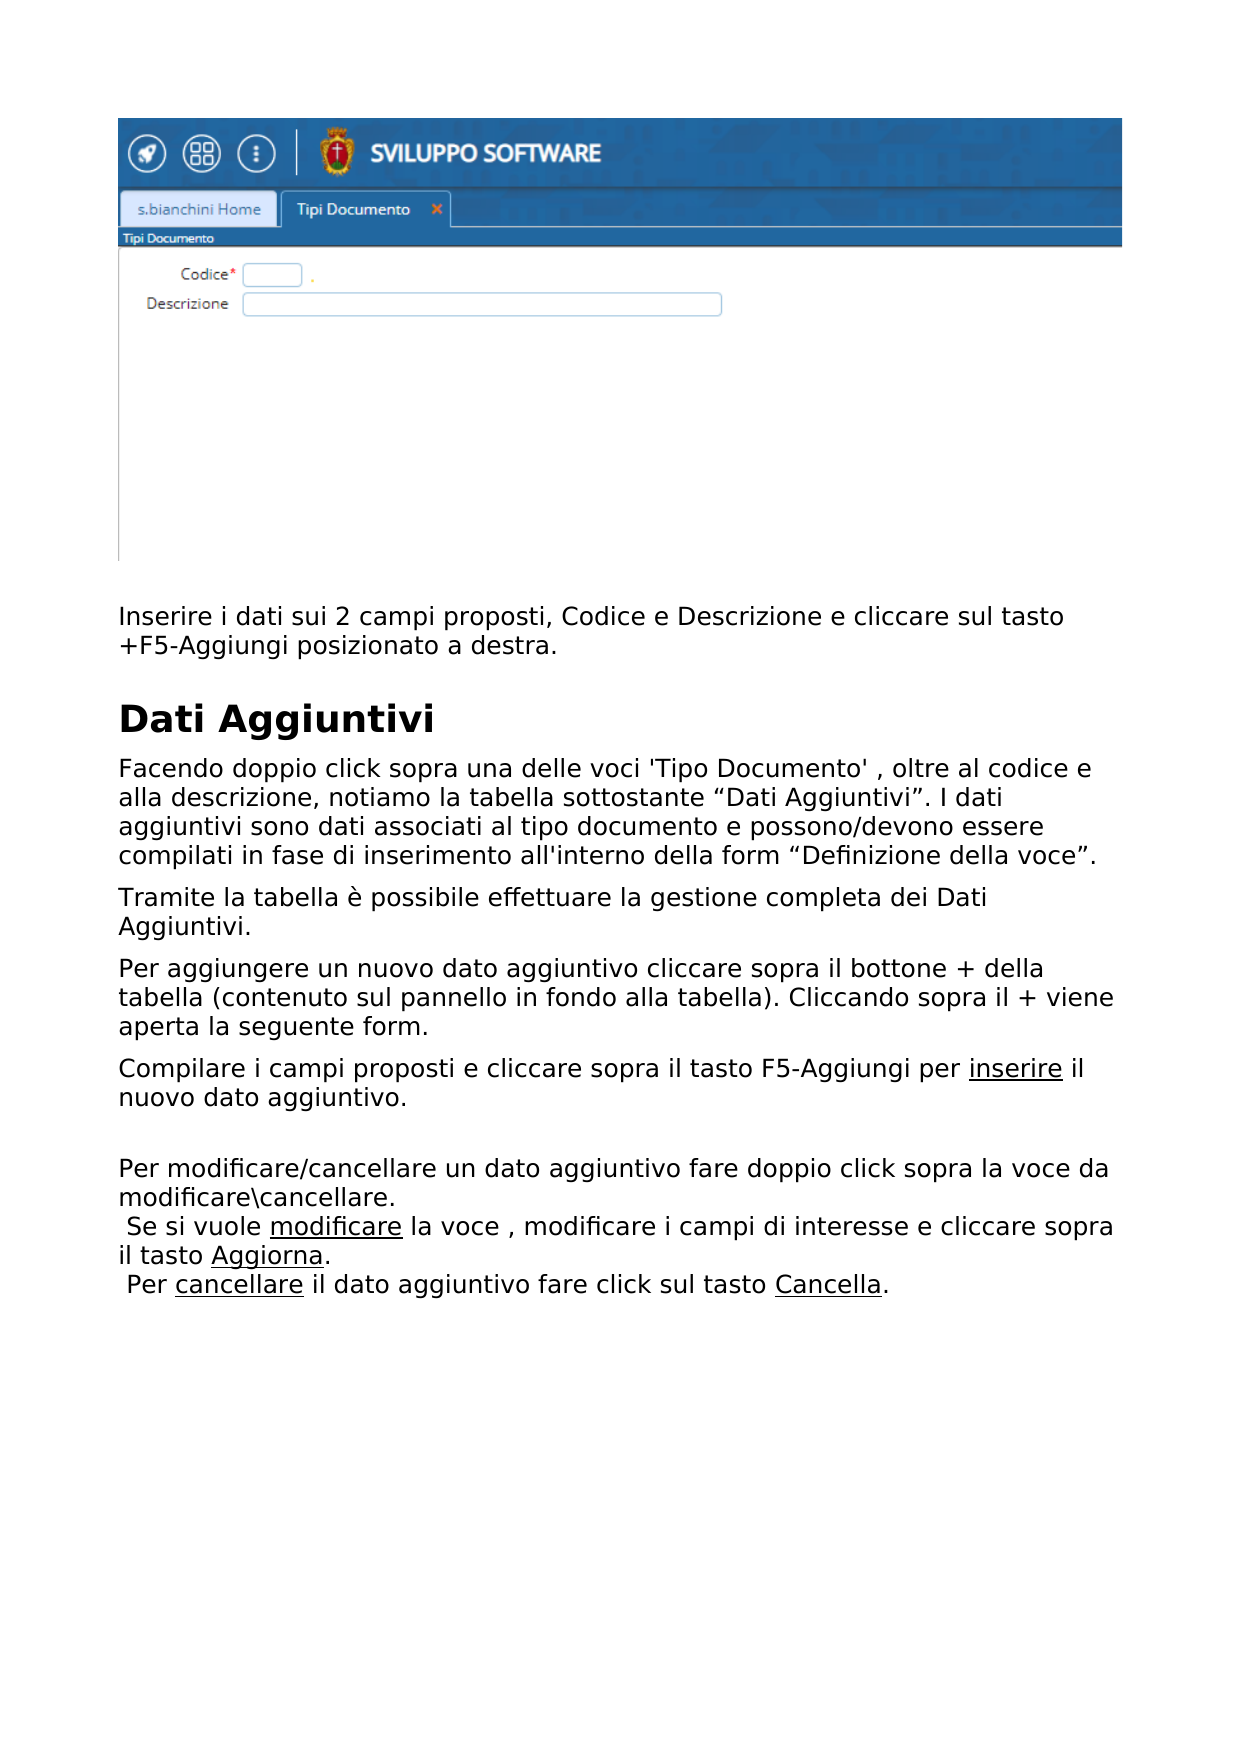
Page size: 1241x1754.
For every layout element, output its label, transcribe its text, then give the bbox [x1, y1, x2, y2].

text Tramite la tabella è possibile effettuare la gestione completa dei Dati Aggiuntivi. [118, 883, 1122, 941]
text Facendo doppio click sopra una delle voci 'Tipo Documento' , oltre al codice e alla descrizione, notiamo la tabella sottostante “Dati Aggiuntivi”. I dati aggiuntivi sono dati associati al tipo documento e possono/devono essere compilati in fase di inserimento all'interno della form “Definizione della voce”. [118, 754, 1122, 871]
text Per aggiungere un nuovo dato aggiuntivo cliccare sopra il bottone + della tabella (contenuto sul pannello in fondo alla tabella). Cliccando sopra il + viene aperta la seguente form. [118, 954, 1122, 1041]
subtitle Dati Aggiuntivi [118, 698, 1122, 741]
text Compilare i campi proposti e cliccare sopra il tasto F5-Aggiungi per inserire il nuovo dato aggiuntivo. [118, 1054, 1122, 1141]
text Per modificare/cancellare un dato aggiuntivo fare doppio click sopra la voce da modificare\cancellare. Se si vuole modificare la voce , modificare i campi di interesse e cliccare sopra il tasto Aggiorna. Per cancellare il dato aggiuntivo fare click sul tasto Cancella. [118, 1154, 1122, 1329]
picture [118, 118, 1123, 561]
text Inserire i dati sui 2 campi proposti, Codice e Descrizione e cliccare sul tasto +F5-Aggiungi posizionato a destra. [118, 602, 1122, 660]
